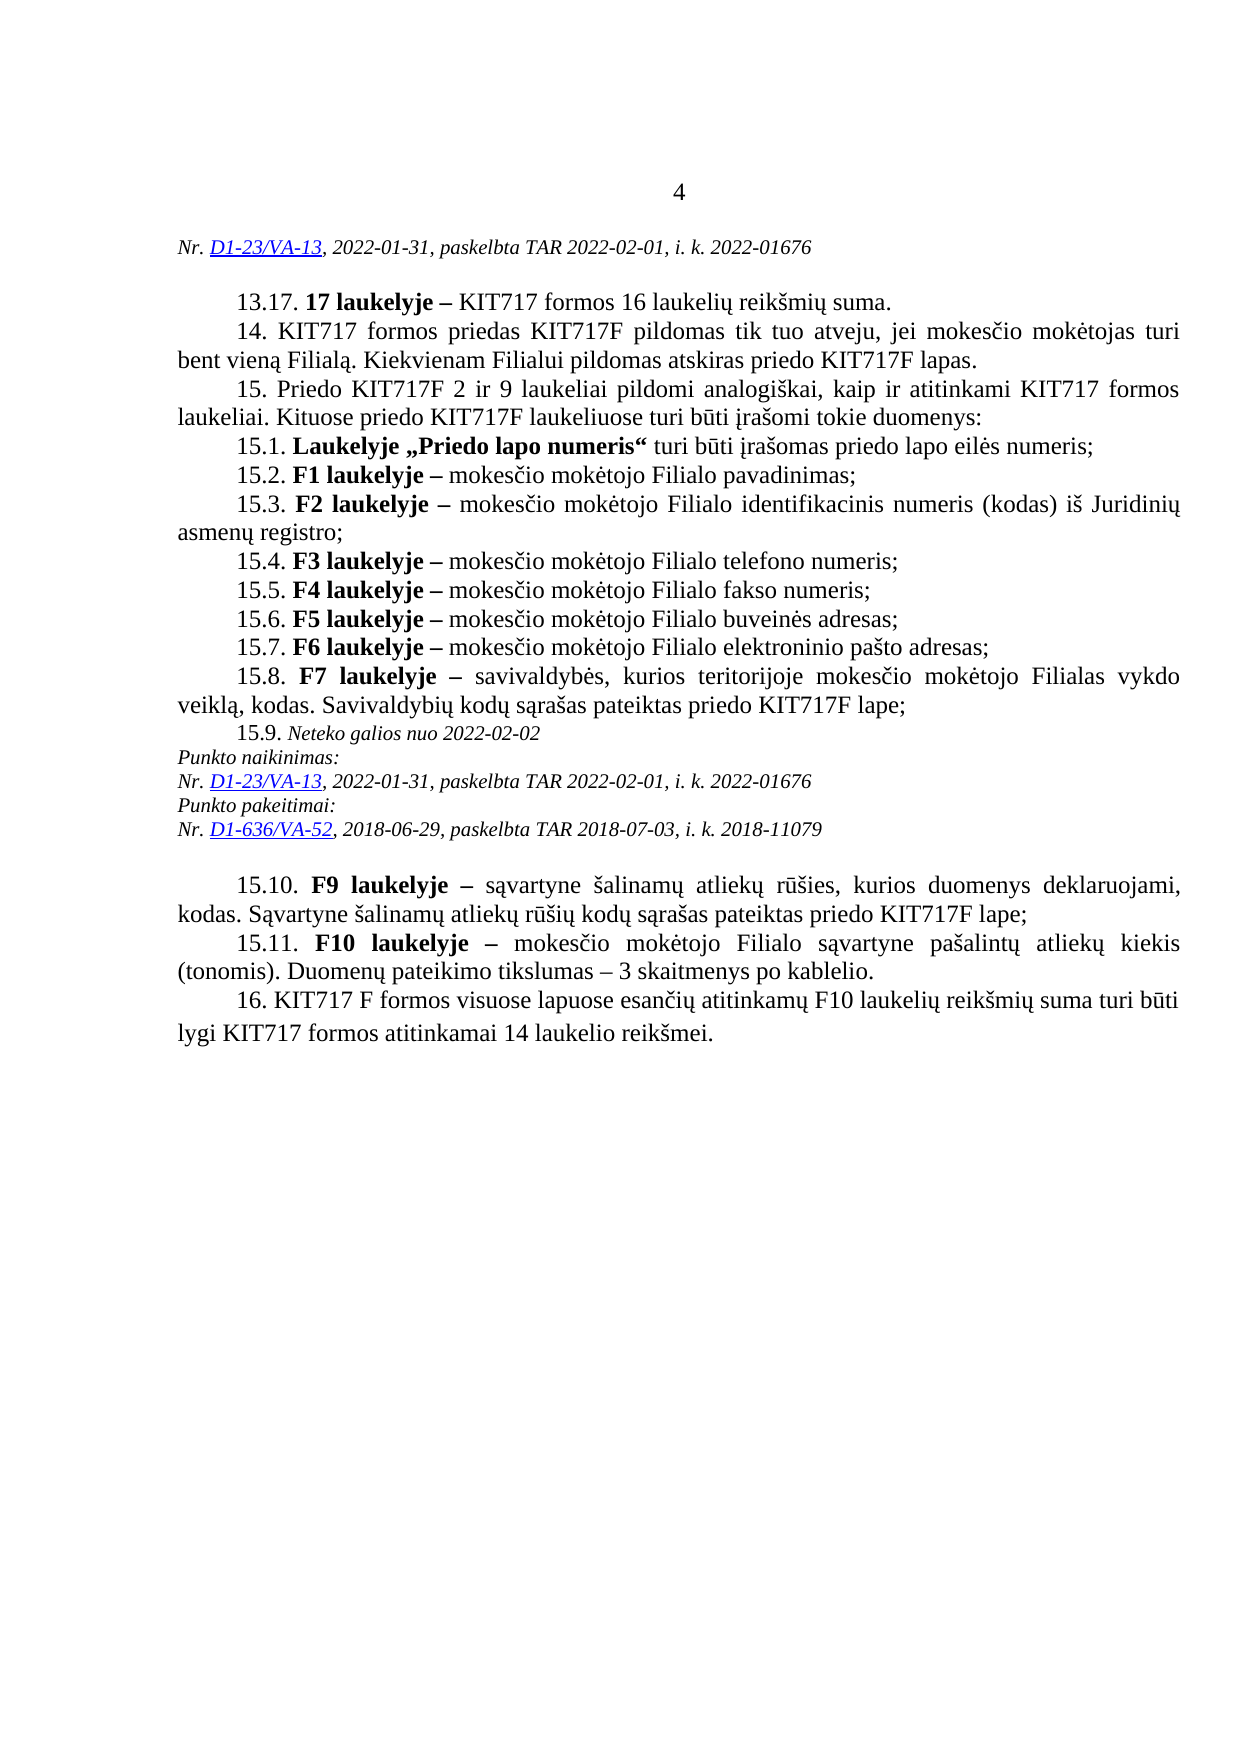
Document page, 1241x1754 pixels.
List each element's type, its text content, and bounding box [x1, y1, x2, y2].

text Nr. D1-23/VA-13, 2022-01-31, paskelbta TAR 2022-02-01, i. k. 2022-01676 [177, 769, 1181, 793]
text 14. KIT717 formos priedas KIT717F pildomas tik tuo atveju, jei mokesčio mokėtojas turi bent vieną Filialą. Kiekvienam Filialui pildomas atskiras priedo KIT717F lapas. [177, 316, 1181, 374]
text Punkto naikinimas: [177, 745, 1181, 769]
text 15.10. F9 laukelyje – sąvartyne šalinamų atliekų rūšies, kurios duomenys deklaruojami, kodas. Sąvartyne šalinamų atliekų rūšių kodų sąrašas pateiktas priedo KIT717F lape; [177, 870, 1181, 928]
text 15.6. F5 laukelyje – mokesčio mokėtojo Filialo buveinės adresas; [177, 604, 1181, 632]
text 15.2. F1 laukelyje – mokesčio mokėtojo Filialo pavadinimas; [177, 460, 1181, 489]
text 13.17. 17 laukelyje – KIT717 formos 16 laukelių reikšmių suma. [177, 287, 1181, 316]
text 15. Priedo KIT717F 2 ir 9 laukeliai pildomi analogiškai, kaip ir atitinkami KIT717 formos laukeliai. Kituose priedo KIT717F laukeliuose turi būti įrašomi tokie duomenys: [177, 374, 1181, 431]
text 15.11. F10 laukelyje – mokesčio mokėtojo Filialo sąvartyne pašalintų atliekų kiekis (tonomis). Duomenų pateikimo tikslumas – 3 skaitmenys po kablelio. [177, 928, 1181, 985]
text 16. KIT717 F formos visuose lapuose esančių atitinkamų F10 laukelių reikšmių suma turi būti lygi KIT717 formos atitinkamai 14 laukelio reikšmei. [177, 985, 1181, 1047]
text Nr. D1-23/VA-13, 2022-01-31, paskelbta TAR 2022-02-01, i. k. 2022-01676 [177, 235, 1181, 259]
text 15.7. F6 laukelyje – mokesčio mokėtojo Filialo elektroninio pašto adresas; [177, 632, 1181, 661]
text 15.9. Neteko galios nuo 2022-02-02 [177, 719, 1181, 745]
text 15.1. Laukelyje „Priedo lapo numeris“ turi būti įrašomas priedo lapo eilės numeris; [177, 431, 1181, 460]
text Punkto pakeitimai: [177, 793, 1181, 817]
text 15.8. F7 laukelyje – savivaldybės, kurios teritorijoje mokesčio mokėtojo Filialas vykdo veiklą, kodas. Savivaldybių kodų sąrašas pateiktas priedo KIT717F lape; [177, 661, 1181, 719]
text Nr. D1-636/VA-52, 2018-06-29, paskelbta TAR 2018-07-03, i. k. 2018-11079 [177, 817, 1181, 841]
text 15.3. F2 laukelyje – mokesčio mokėtojo Filialo identifikacinis numeris (kodas) iš Juridinių asmenų registro; [177, 489, 1181, 546]
text 15.5. F4 laukelyje – mokesčio mokėtojo Filialo fakso numeris; [177, 575, 1181, 604]
text 15.4. F3 laukelyje – mokesčio mokėtojo Filialo telefono numeris; [177, 546, 1181, 575]
